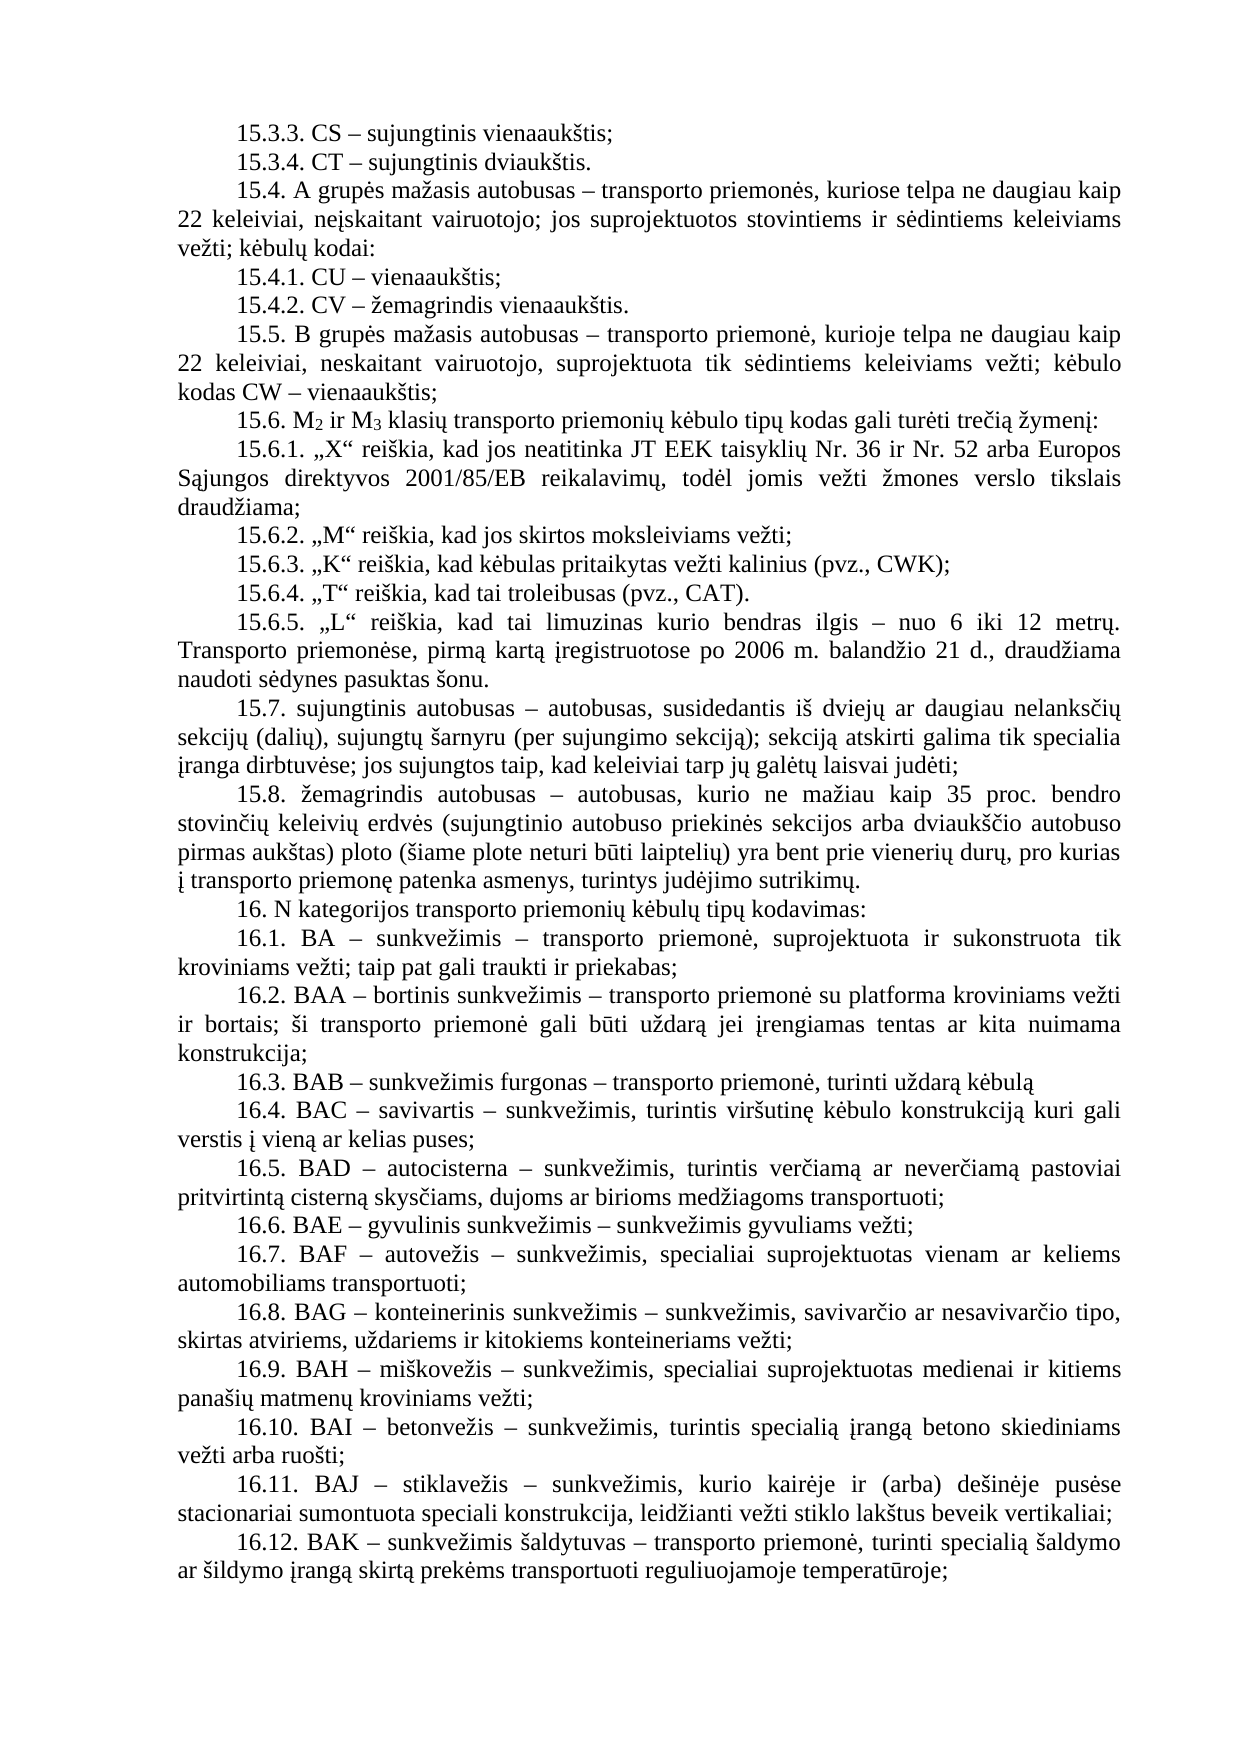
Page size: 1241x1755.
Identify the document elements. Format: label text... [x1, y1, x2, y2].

text 16.9. BAH – miškovežis – sunkvežimis, specialiai suprojektuotas medienai ir kitiems panašių matmenų kroviniams vežti; [177, 1354, 1122, 1412]
text 16.10. BAI – betonvežis – sunkvežimis, turintis specialią įrangą betono skiediniams vežti arba ruošti; [177, 1412, 1122, 1469]
text 15.4.1. CU – vienaaukštis; [177, 262, 1122, 291]
text 15.6.2. „M“ reiškia, kad jos skirtos moksleiviams vežti; [177, 521, 1122, 549]
text 15.6.4. „T“ reiškia, kad tai troleibusas (pvz., CAT). [177, 578, 1122, 607]
text 15.6.3. „K“ reiškia, kad kėbulas pritaikytas vežti kalinius (pvz., CWK); [177, 549, 1122, 578]
text 16. N kategorijos transporto priemonių kėbulų tipų kodavimas: [177, 894, 1122, 923]
text 15.4. A grupės mažasis autobusas – transporto priemonės, kuriose telpa ne daugiau kaip 22 keleiviai, neįskaitant vairuotojo; jos suprojektuotos stovintiems ir sėdintiems keleiviams vežti; kėbulų kodai: [177, 176, 1122, 262]
text 15.5. B grupės mažasis autobusas – transporto priemonė, kurioje telpa ne daugiau kaip 22 keleiviai, neskaitant vairuotojo, suprojektuota tik sėdintiems keleiviams vežti; kėbulo kodas CW – vienaaukštis; [177, 319, 1122, 406]
text 15.3.4. CT – sujungtinis dviaukštis. [177, 147, 1122, 176]
text 16.1. BA – sunkvežimis – transporto priemonė, suprojektuota ir sukonstruota tik kroviniams vežti; taip pat gali traukti ir priekabas; [177, 923, 1122, 981]
text 15.8. žemagrindis autobusas – autobusas, kurio ne mažiau kaip 35 proc. bendro stovinčių keleivių erdvės (sujungtinio autobuso priekinės sekcijos arba dviaukščio autobuso pirmas aukštas) ploto (šiame plote neturi būti laiptelių) yra bent prie vienerių durų, pro kurias į transporto priemonę patenka asmenys, turintys judėjimo sutrikimų. [177, 779, 1122, 894]
text 16.12. BAK – sunkvežimis šaldytuvas – transporto priemonė, turinti specialią šaldymo ar šildymo įrangą skirtą prekėms transportuoti reguliuojamoje temperatūroje; [177, 1527, 1122, 1584]
text 16.5. BAD – autocisterna – sunkvežimis, turintis verčiamą ar neverčiamą pastoviai pritvirtintą cisterną skysčiams, dujoms ar birioms medžiagoms transportuoti; [177, 1153, 1122, 1211]
text 16.8. BAG – konteinerinis sunkvežimis – sunkvežimis, savivarčio ar nesavivarčio tipo, skirtas atviriems, uždariems ir kitokiems konteineriams vežti; [177, 1297, 1122, 1354]
text 16.3. BAB – sunkvežimis furgonas – transporto priemonė, turinti uždarą kėbulą [177, 1067, 1122, 1096]
text 15.7. sujungtinis autobusas – autobusas, susidedantis iš dviejų ar daugiau nelanksčių sekcijų (dalių), sujungtų šarnyru (per sujungimo sekciją); sekciją atskirti galima tik specialia įranga dirbtuvėse; jos sujungtos taip, kad keleiviai tarp jų galėtų laisvai judėti; [177, 693, 1122, 779]
text 15.3.3. CS – sujungtinis vienaaukštis; [177, 118, 1122, 147]
text 16.11. BAJ – stiklavežis – sunkvežimis, kurio kairėje ir (arba) dešinėje pusėse stacionariai sumontuota speciali konstrukcija, leidžianti vežti stiklo lakštus beveik vertikaliai; [177, 1469, 1122, 1527]
text 15.6.1. „X“ reiškia, kad jos neatitinka JT EEK taisyklių Nr. 36 ir Nr. 52 arba Europos Sąjungos direktyvos 2001/85/EB reikalavimų, todėl jomis vežti žmones verslo tikslais draudžiama; [177, 434, 1122, 521]
text 16.2. BAA – bortinis sunkvežimis – transporto priemonė su platforma kroviniams vežti ir bortais; ši transporto priemonė gali būti uždarą jei įrengiamas tentas ar kita nuimama konstrukcija; [177, 981, 1122, 1067]
text 16.6. BAE – gyvulinis sunkvežimis – sunkvežimis gyvuliams vežti; [177, 1211, 1122, 1239]
text 15.6.5. „L“ reiškia, kad tai limuzinas kurio bendras ilgis – nuo 6 iki 12 metrų. Transporto priemonėse, pirmą kartą įregistruotose po 2006 m. balandžio 21 d., draudžiama naudoti sėdynes pasuktas šonu. [177, 607, 1122, 693]
text 15.4.2. CV – žemagrindis vienaaukštis. [177, 291, 1122, 319]
text 15.6. M2 ir M3 klasių transporto priemonių kėbulo tipų kodas gali turėti trečią žymenį: [177, 406, 1122, 434]
text 16.4. BAC – savivartis – sunkvežimis, turintis viršutinę kėbulo konstrukciją kuri gali verstis į vieną ar kelias puses; [177, 1096, 1122, 1153]
text 16.7. BAF – autovežis – sunkvežimis, specialiai suprojektuotas vienam ar keliems automobiliams transportuoti; [177, 1239, 1122, 1297]
